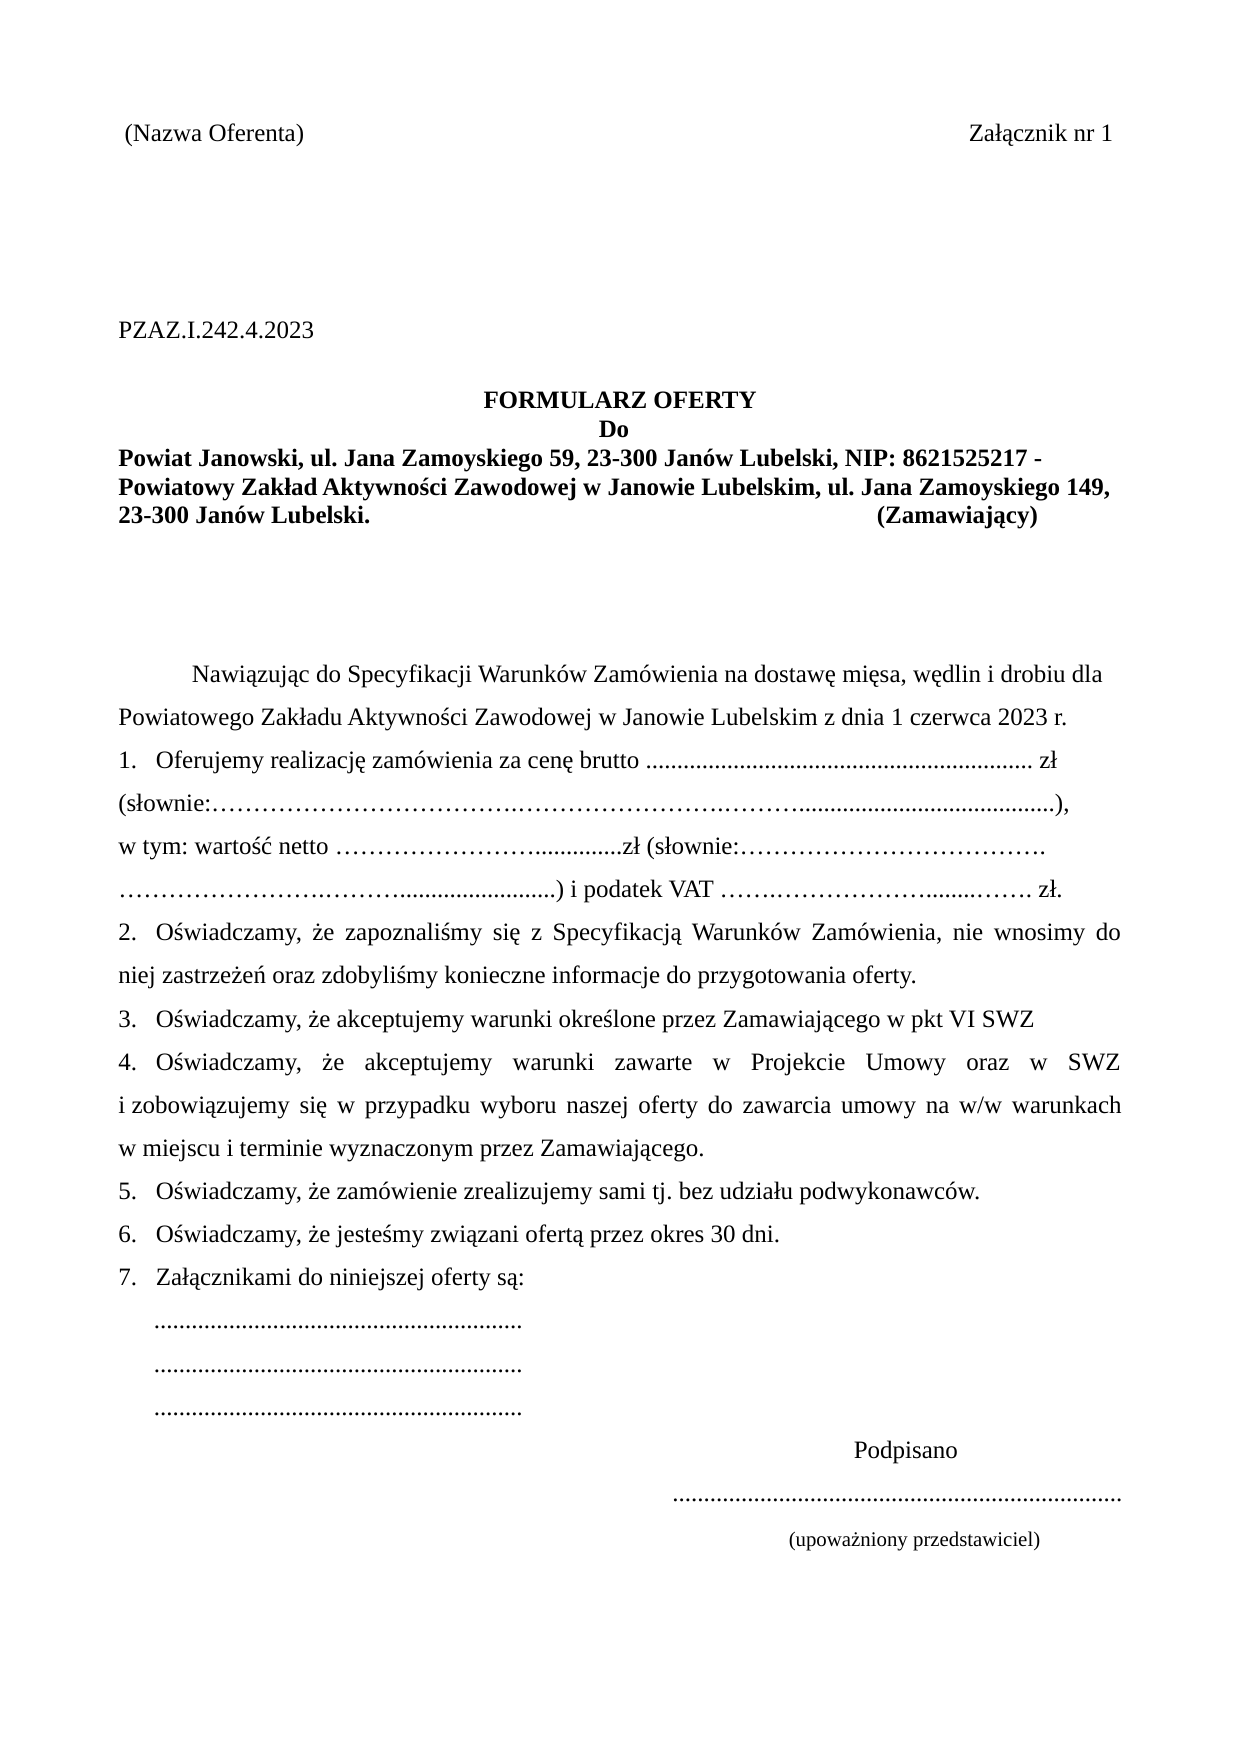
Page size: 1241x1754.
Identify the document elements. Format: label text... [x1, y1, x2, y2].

list Oświadczamy, że zamówienie zrealizujemy sami tj. bez udziału podwykonawców. [118, 1176, 1122, 1205]
text Powiat Janowski, ul. Jana Zamoyskiego 59, 23-300 Janów Lubelski, NIP: 8621525217 - Powiatowy Zakład Aktywności Zawodowej w Janowie Lubelskim, ul. Jana Zamoyskiego 149, 23-300 Janów Lubelski. (Zamawiający) [118, 443, 1122, 529]
list Oferujemy realizację zamówienia za cenę brutto .............................................................. zł (słownie:……………………………….…………………….……….........................................), w tym: wartość netto ……………………..............zł (słownie:……………………………….…………………….……….........................) i podatek VAT …….………………........……. zł. [118, 745, 1122, 903]
text Podpisano [118, 1435, 1122, 1464]
list Oświadczamy, że akceptujemy warunki określone przez Zamawiającego w pkt VI SWZ [118, 1004, 1122, 1032]
list Oświadczamy, że akceptujemy warunki zawarte w Projekcie Umowy oraz w SWZ i zobowiązujemy się w przypadku wyboru naszej oferty do zawarcia umowy na w/w warunkach w miejscu i terminie wyznaczonym przez Zamawiającego. [118, 1047, 1122, 1162]
text Nawiązując do Specyfikacji Warunków Zamówienia na dostawę mięsa, wędlin i drobiu dla Powiatowego Zakładu Aktywności Zawodowej w Janowie Lubelskim z dnia 1 czerwca 2023 r. [118, 659, 1122, 731]
title FORMULARZ OFERTY [118, 386, 1122, 414]
text ........................................................... [153, 1349, 1122, 1377]
text ........................................................................ [118, 1478, 1122, 1507]
text (Nazwa Oferenta) Załącznik nr 1 [118, 118, 1122, 147]
list Oświadczamy, że jesteśmy związani ofertą przez okres 30 dni. [118, 1219, 1122, 1248]
text (upoważniony przedstawiciel) [118, 1519, 1122, 1553]
list Załącznikami do niniejszej oferty są: [118, 1262, 1122, 1291]
text PZAZ.I.242.4.2023 [118, 316, 1122, 344]
text ........................................................... [153, 1306, 1122, 1334]
text ........................................................... [153, 1392, 1122, 1421]
list Oświadczamy, że zapoznaliśmy się z Specyfikacją Warunków Zamówienia, nie wnosimy do niej zastrzeżeń oraz zdobyliśmy konieczne informacje do przygotowania oferty. [118, 917, 1122, 989]
text Do [118, 414, 1122, 443]
